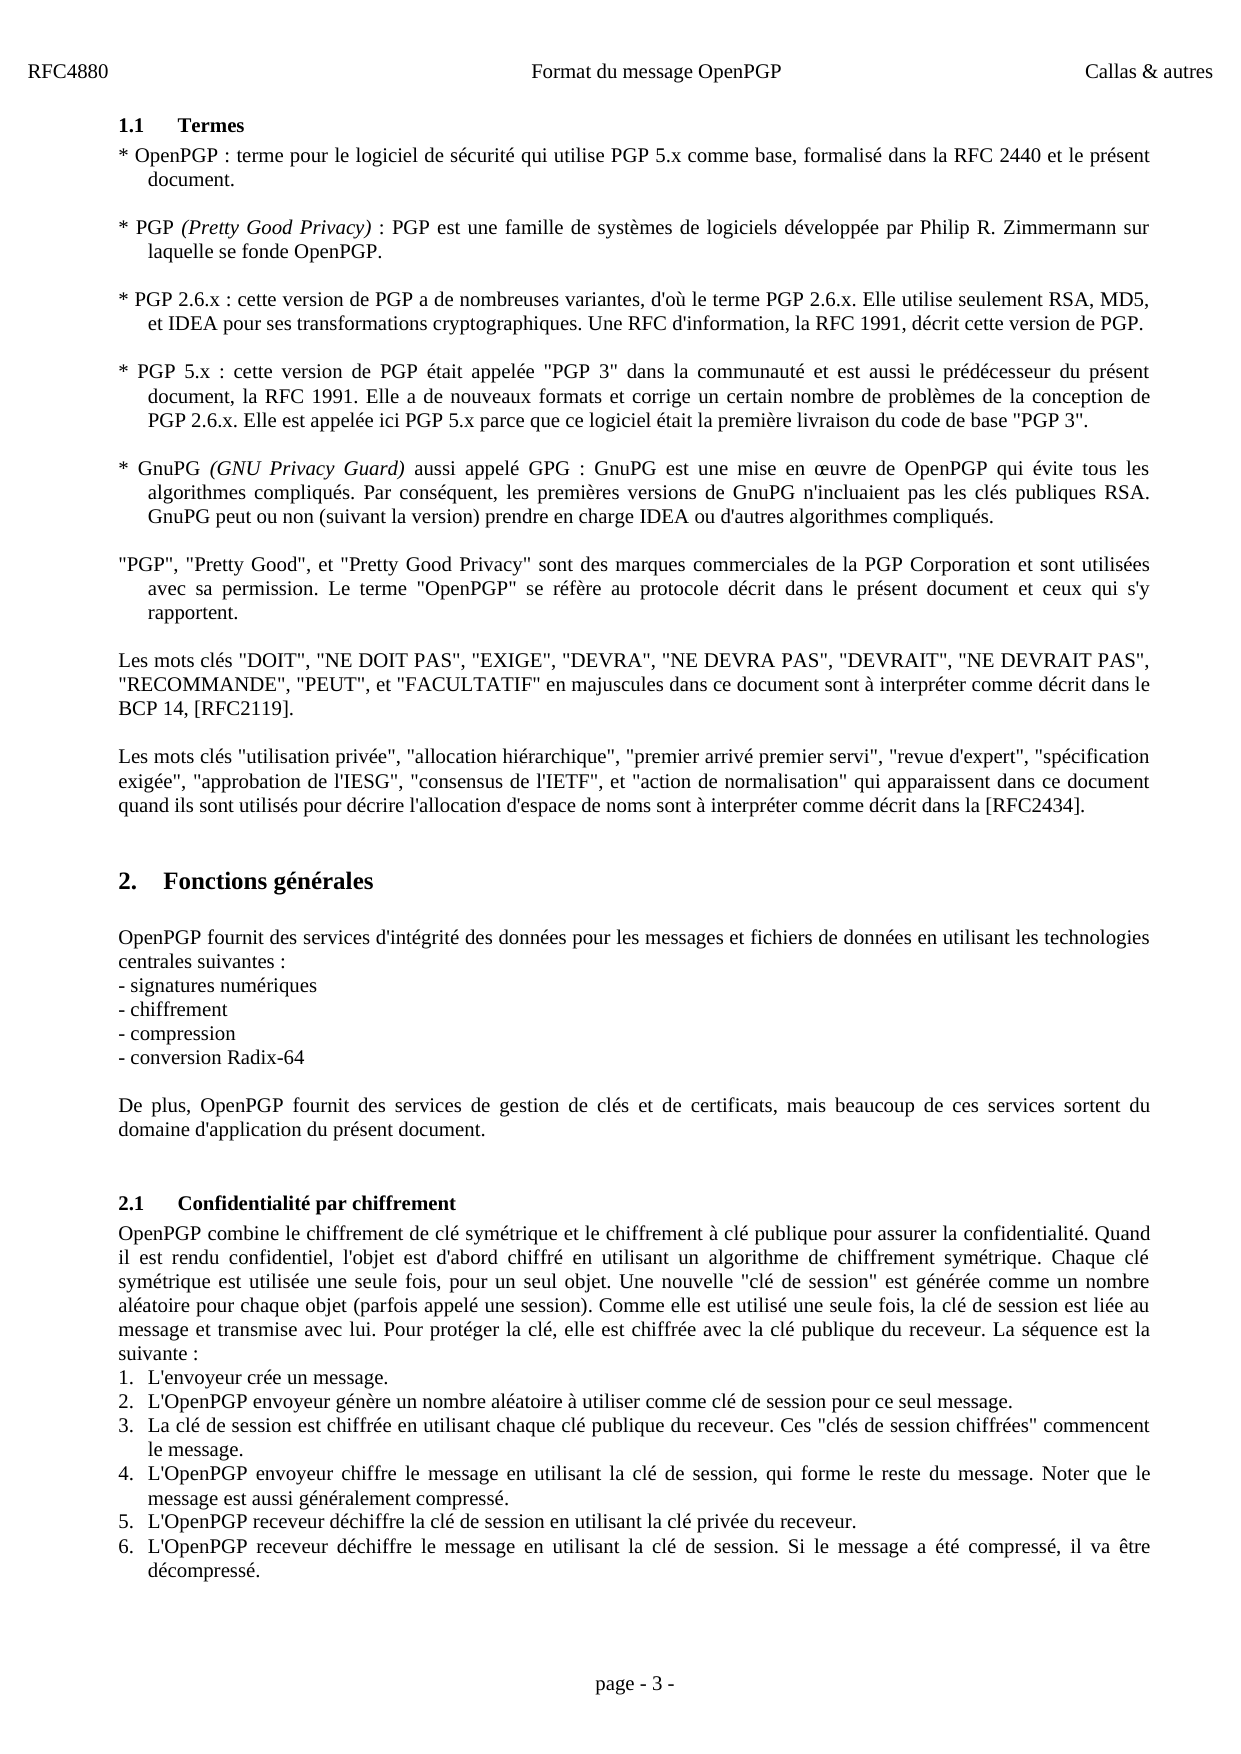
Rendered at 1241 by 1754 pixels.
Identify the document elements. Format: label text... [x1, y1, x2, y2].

text * PGP 5.x : cette version de PGP était appelée "PGP 3" dans la communauté et est aussi le prédécesseur du présent document, la RFC 1991. Elle a de nouveaux formats et corrige un certain nombre de problèmes de la conception de PGP 2.6.x. Elle est appelée ici PGP 5.x parce que ce logiciel était la première livraison du code de base "PGP 3". [118, 359, 1152, 432]
text OpenPGP combine le chiffrement de clé symétrique et le chiffrement à clé publique pour assurer la confidentialité. Quand il est rendu confidentiel, l'objet est d'abord chiffré en utilisant un algorithme de chiffrement symétrique. Chaque clé symétrique est utilisée une seule fois, pour un seul objet. Une nouvelle "clé de session" est générée comme un nombre aléatoire pour chaque objet (parfois appelé une session). Comme elle est utilisé une seule fois, la clé de session est liée au message et transmise avec lui. Pour protéger la clé, elle est chiffrée avec la clé publique du receveur. La séquence est la suivante : [118, 1221, 1152, 1365]
text * GnuPG (GNU Privacy Guard) aussi appelé GPG : GnuPG est une mise en œuvre de OpenPGP qui évite tous les algorithmes compliqués. Par conséquent, les premières versions de GnuPG n'incluaient pas les clés publiques RSA. GnuPG peut ou non (suivant la version) prendre en charge IDEA ou d'autres algorithmes compliqués. [118, 456, 1152, 528]
text 6. L'OpenPGP receveur déchiffre le message en utilisant la clé de session. Si le message a été compressé, il va être décompressé. [118, 1533, 1152, 1582]
text 3. La clé de session est chiffrée en utilisant chaque clé publique du receveur. Ces "clés de session chiffrées" commencent le message. [118, 1413, 1152, 1461]
text - compression [118, 1021, 1152, 1045]
text De plus, OpenPGP fournit des services de gestion de clés et de certificats, mais beaucoup de ces services sortent du domaine d'application du présent document. [118, 1093, 1152, 1141]
subtitle 2. Fonctions générales [118, 866, 1152, 894]
text 2. L'OpenPGP envoyeur génère un nombre aléatoire à utiliser comme clé de session pour ce seul message. [118, 1389, 1152, 1413]
text - signatures numériques [118, 973, 1152, 997]
text - chiffrement [118, 997, 1152, 1021]
text 5. L'OpenPGP receveur déchiffre la clé de session en utilisant la clé privée du receveur. [118, 1509, 1152, 1533]
text Les mots clés "DOIT", "NE DOIT PAS", "EXIGE", "DEVRA", "NE DEVRA PAS", "DEVRAIT", "NE DEVRAIT PAS", "RECOMMANDE", "PEUT", et "FACULTATIF" en majuscules dans ce document sont à interpréter comme décrit dans le BCP 14, [RFC2119]. [118, 648, 1152, 720]
text 4. L'OpenPGP envoyeur chiffre le message en utilisant la clé de session, qui forme le reste du message. Noter que le message est aussi généralement compressé. [118, 1461, 1152, 1509]
text * PGP 2.6.x : cette version de PGP a de nombreuses variantes, d'où le terme PGP 2.6.x. Elle utilise seulement RSA, MD5, et IDEA pour ses transformations cryptographiques. Une RFC d'information, la RFC 1991, décrit cette version de PGP. [118, 287, 1152, 335]
subtitle 1.1 Termes [118, 113, 1152, 137]
subtitle 2.1 Confidentialité par chiffrement [118, 1190, 1152, 1214]
text * OpenPGP : terme pour le logiciel de sécurité qui utilise PGP 5.x comme base, formalisé dans la RFC 2440 et le présent document. [118, 143, 1152, 191]
text - conversion Radix-64 [118, 1045, 1152, 1069]
text Les mots clés "utilisation privée", "allocation hiérarchique", "premier arrivé premier servi", "revue d'expert", "spécification exigée", "approbation de l'IESG", "consensus de l'IETF", et "action de normalisation" qui apparaissent dans ce document quand ils sont utilisés pour décrire l'allocation d'espace de noms sont à interpréter comme décrit dans la [RFC2434]. [118, 744, 1152, 817]
text "PGP", "Pretty Good", et "Pretty Good Privacy" sont des marques commerciales de la PGP Corporation et sont utilisées avec sa permission. Le terme "OpenPGP" se réfère au protocole décrit dans le présent document et ceux qui s'y rapportent. [118, 552, 1152, 624]
text OpenPGP fournit des services d'intégrité des données pour les messages et fichiers de données en utilisant les technologies centrales suivantes : [118, 925, 1152, 973]
text * PGP (Pretty Good Privacy) : PGP est une famille de systèmes de logiciels développée par Philip R. Zimmermann sur laquelle se fonde OpenPGP. [118, 215, 1152, 263]
text 1. L'envoyeur crée un message. [118, 1365, 1152, 1389]
